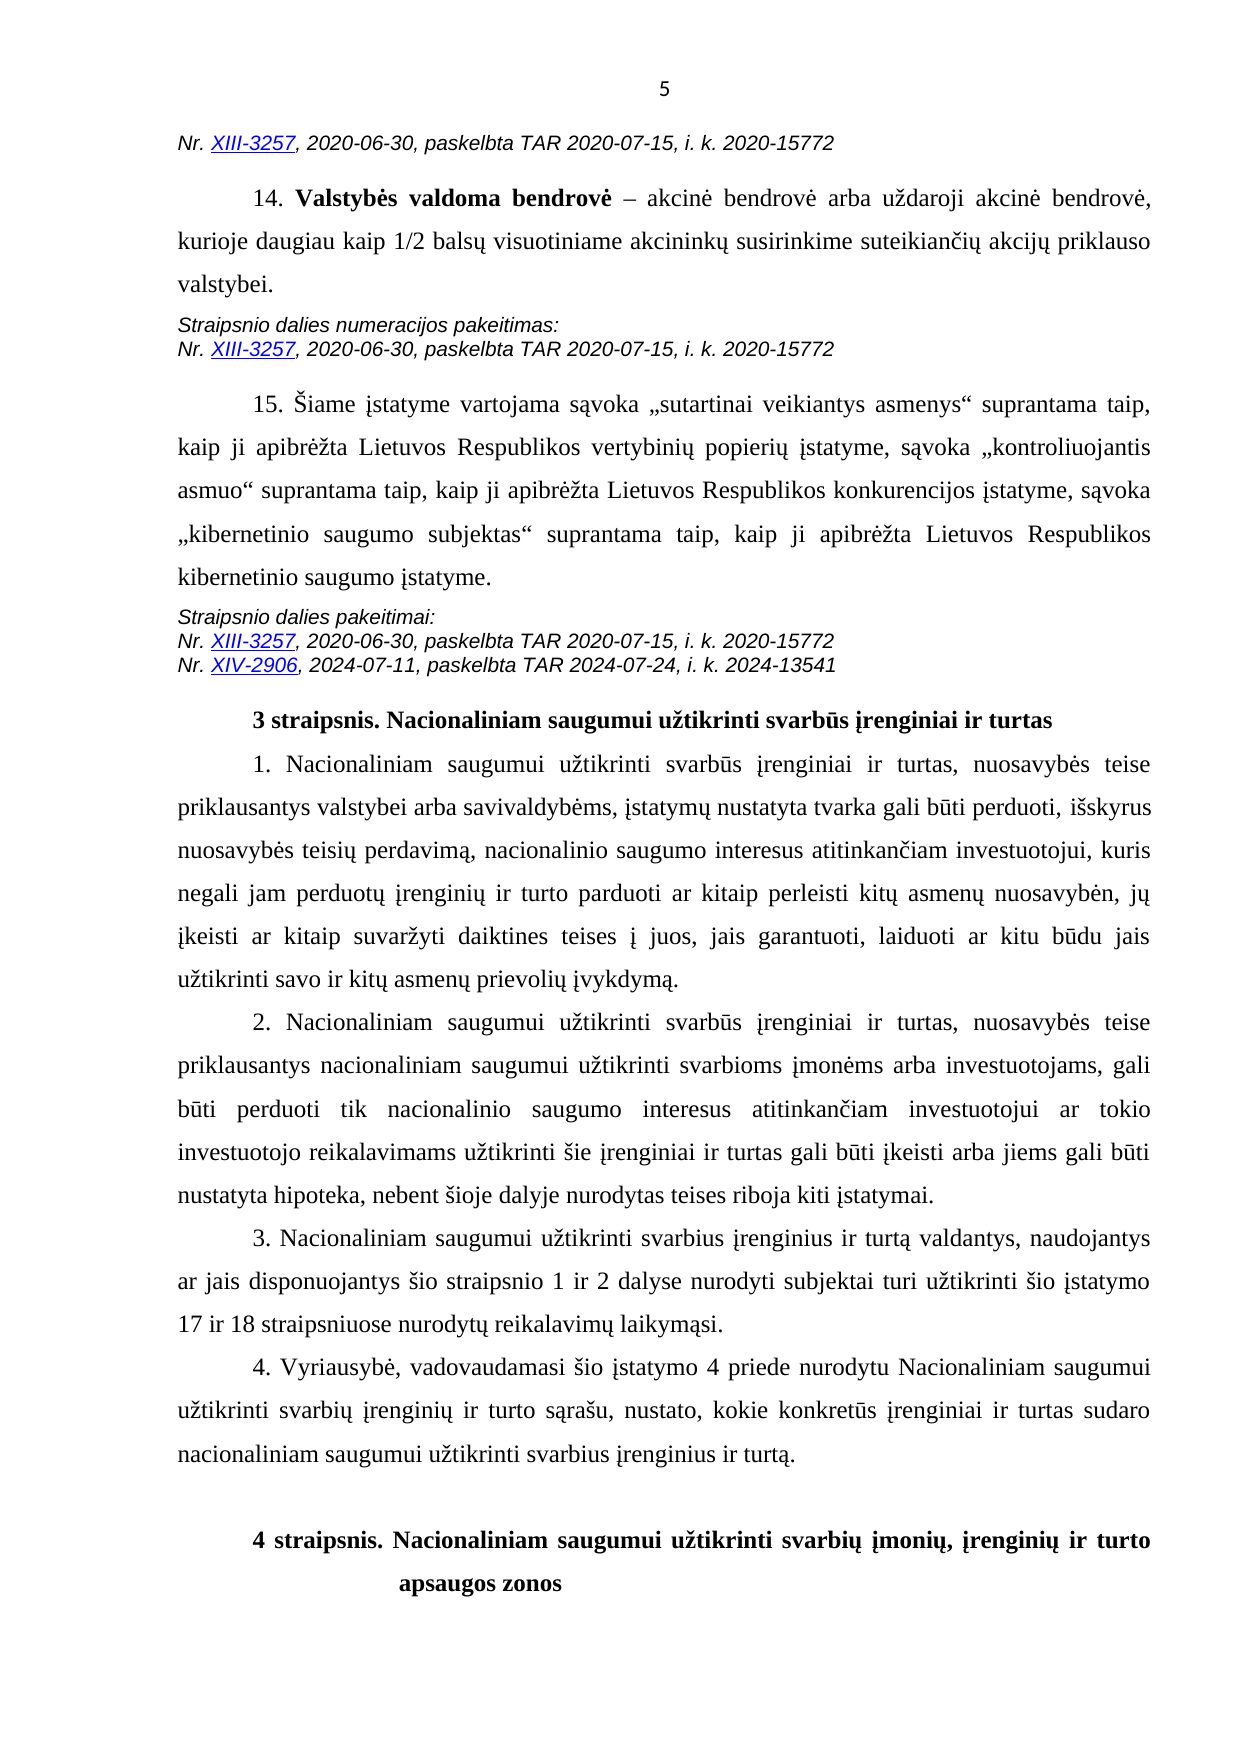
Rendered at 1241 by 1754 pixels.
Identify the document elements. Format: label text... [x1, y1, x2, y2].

text Straipsnio dalies pakeitimai: [177, 605, 1152, 629]
text 3 straipsnis. Nacionaliniam saugumui užtikrinti svarbūs įrenginiai ir turtas [177, 706, 1152, 734]
text 4. Vyriausybė, vadovaudamasi šio įstatymo 4 priede nurodytu Nacionaliniam saugumui užtikrinti svarbių įrenginių ir turto sąrašu, nustato, kokie konkretūs įrenginiai ir turtas sudaro nacionaliniam saugumui užtikrinti svarbius įrenginius ir turtą. [177, 1352, 1152, 1467]
text 4 straipsnis. Nacionaliniam saugumui užtikrinti svarbių įmonių, įrenginių ir turto apsaugos zonos [252, 1525, 1152, 1597]
text 3. Nacionaliniam saugumui užtikrinti svarbius įrenginius ir turtą valdantys, naudojantys ar jais disponuojantys šio straipsnio 1 ir 2 dalyse nurodyti subjektai turi užtikrinti šio įstatymo 17 ir 18 straipsniuose nurodytų reikalavimų laikymąsi. [177, 1223, 1152, 1338]
text 15. Šiame įstatyme vartojama sąvoka „sutartinai veikiantys asmenys“ suprantama taip, kaip ji apibrėžta Lietuvos Respublikos vertybinių popierių įstatyme, sąvoka „kontroliuojantis asmuo“ suprantama taip, kaip ji apibrėžta Lietuvos Respublikos konkurencijos įstatyme, sąvoka „kibernetinio saugumo subjektas“ suprantama taip, kaip ji apibrėžta Lietuvos Respublikos kibernetinio saugumo įstatyme. [177, 389, 1152, 591]
text Nr. XIII-3257, 2020-06-30, paskelbta TAR 2020-07-15, i. k. 2020-15772 [177, 629, 1152, 653]
text 14. Valstybės valdoma bendrovė – akcinė bendrovė arba uždaroji akcinė bendrovė, kurioje daugiau kaip 1/2 balsų visuotiniame akcininkų susirinkime suteikiančių akcijų priklauso valstybei. [177, 183, 1152, 298]
text Nr. XIII-3257, 2020-06-30, paskelbta TAR 2020-07-15, i. k. 2020-15772 [177, 131, 1152, 154]
text Nr. XIII-3257, 2020-06-30, paskelbta TAR 2020-07-15, i. k. 2020-15772 [177, 337, 1152, 361]
text 2. Nacionaliniam saugumui užtikrinti svarbūs įrenginiai ir turtas, nuosavybės teise priklausantys nacionaliniam saugumui užtikrinti svarbioms įmonėms arba investuotojams, gali būti perduoti tik nacionalinio saugumo interesus atitinkančiam investuotojui ar tokio investuotojo reikalavimams užtikrinti šie įrenginiai ir turtas gali būti įkeisti arba jiems gali būti nustatyta hipoteka, nebent šioje dalyje nurodytas teises riboja kiti įstatymai. [177, 1007, 1152, 1209]
text Straipsnio dalies numeracijos pakeitimas: [177, 313, 1152, 337]
text Nr. XIV-2906, 2024-07-11, paskelbta TAR 2024-07-24, i. k. 2024-13541 [177, 653, 1152, 677]
text 1. Nacionaliniam saugumui užtikrinti svarbūs įrenginiai ir turtas, nuosavybės teise priklausantys valstybei arba savivaldybėms, įstatymų nustatyta tvarka gali būti perduoti, išskyrus nuosavybės teisių perdavimą, nacionalinio saugumo interesus atitinkančiam investuotojui, kuris negali jam perduotų įrenginių ir turto parduoti ar kitaip perleisti kitų asmenų nuosavybėn, jų įkeisti ar kitaip suvaržyti daiktines teises į juos, jais garantuoti, laiduoti ar kitu būdu jais užtikrinti savo ir kitų asmenų prievolių įvykdymą. [177, 749, 1152, 993]
